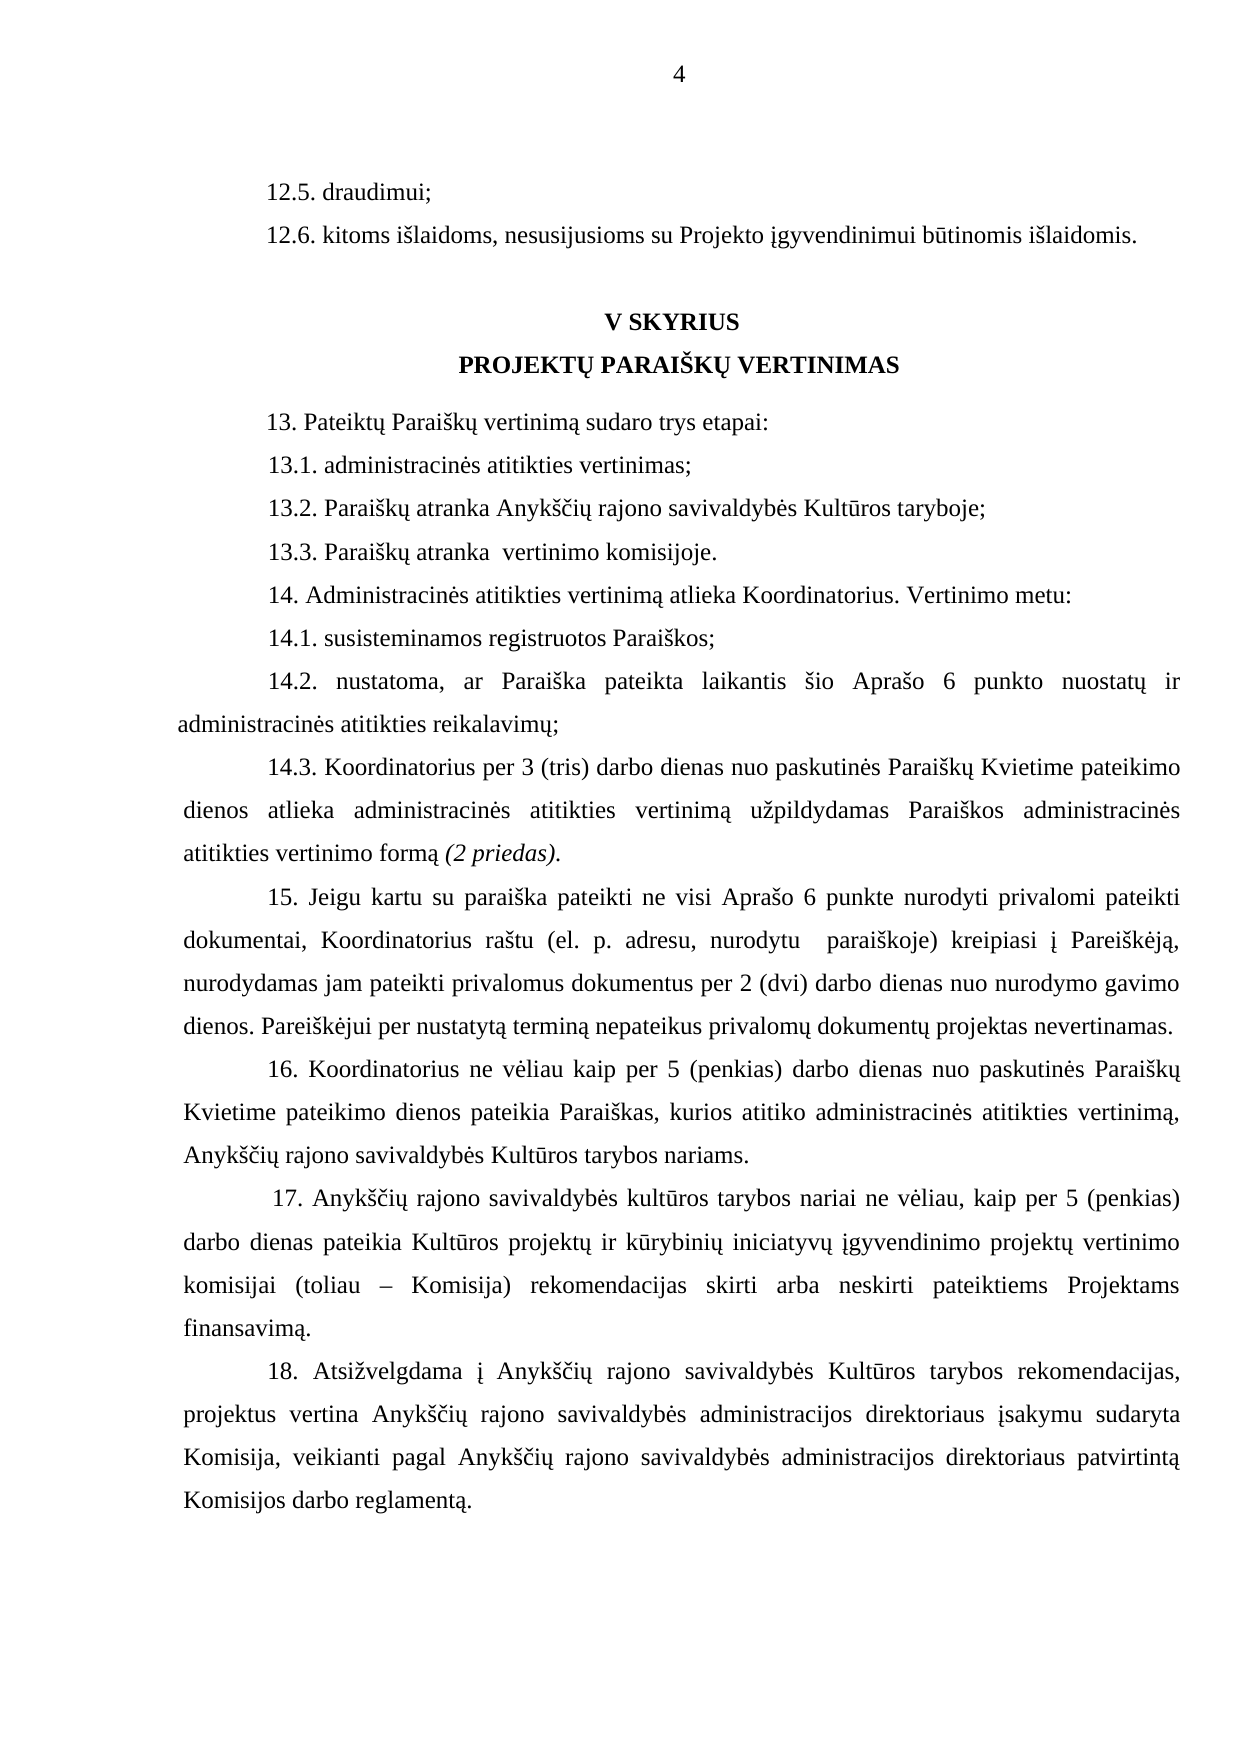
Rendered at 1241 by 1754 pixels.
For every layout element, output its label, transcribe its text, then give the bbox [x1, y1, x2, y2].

text 14.3. Koordinatorius per 3 (tris) darbo dienas nuo paskutinės Paraiškų Kvietime pateikimo dienos atlieka administracinės atitikties vertinimą užpildydamas Paraiškos administracinės atitikties vertinimo formą (2 priedas). [183, 752, 1181, 867]
text 12.6. kitoms išlaidoms, nesusijusioms su Projekto įgyvendinimui būtinomis išlaidomis. [177, 220, 1167, 249]
text 14. Administracinės atitikties vertinimą atlieka Koordinatorius. Vertinimo metu: [177, 580, 1181, 608]
text 12.5. draudimui; [177, 177, 1181, 206]
text 13.3. Paraiškų atranka vertinimo komisijoje. [177, 537, 1181, 565]
text 13.1. administracinės atitikties vertinimas; [177, 450, 1181, 479]
text 16. Koordinatorius ne vėliau kaip per 5 (penkias) darbo dienas nuo paskutinės Paraiškų Kvietime pateikimo dienos pateikia Paraiškas, kurios atitiko administracinės atitikties vertinimą, Anykščių rajono savivaldybės Kultūros tarybos nariams. [183, 1054, 1181, 1169]
text 18. Atsižvelgdama į Anykščių rajono savivaldybės Kultūros tarybos rekomendacijas, projektus vertina Anykščių rajono savivaldybės administracijos direktoriaus įsakymu sudaryta Komisija, veikianti pagal Anykščių rajono savivaldybės administracijos direktoriaus patvirtintą Komisijos darbo reglamentą. [183, 1356, 1181, 1514]
text 14.1. susisteminamos registruotos Paraiškos; [177, 623, 1181, 652]
text V SKYRIUS [177, 307, 1167, 335]
text 14.2. nustatoma, ar Paraiška pateikta laikantis šio Aprašo 6 punkto nuostatų ir administracinės atitikties reikalavimų; [177, 666, 1181, 738]
text 15. Jeigu kartu su paraiška pateikti ne visi Aprašo 6 punkte nurodyti privalomi pateikti dokumentai, Koordinatorius raštu (el. p. adresu, nurodytu paraiškoje) kreipiasi į Pareiškėją, nurodydamas jam pateikti privalomus dokumentus per 2 (dvi) darbo dienas nuo nurodymo gavimo dienos. Pareiškėjui per nustatytą terminą nepateikus privalomų dokumentų projektas nevertinamas. [183, 882, 1181, 1040]
text 13.2. Paraiškų atranka Anykščių rajono savivaldybės Kultūros taryboje; [177, 493, 1181, 522]
text PROJEKTŲ PARAIŠKŲ VERTINIMAS [177, 350, 1181, 378]
text 17. Anykščių rajono savivaldybės kultūros tarybos nariai ne vėliau, kaip per 5 (penkias) darbo dienas pateikia Kultūros projektų ir kūrybinių iniciatyvų įgyvendinimo projektų vertinimo komisijai (toliau – Komisija) rekomendacijas skirti arba neskirti pateiktiems Projektams finansavimą. [183, 1183, 1181, 1342]
text 13. Pateiktų Paraiškų vertinimą sudaro trys etapai: [177, 407, 1181, 436]
